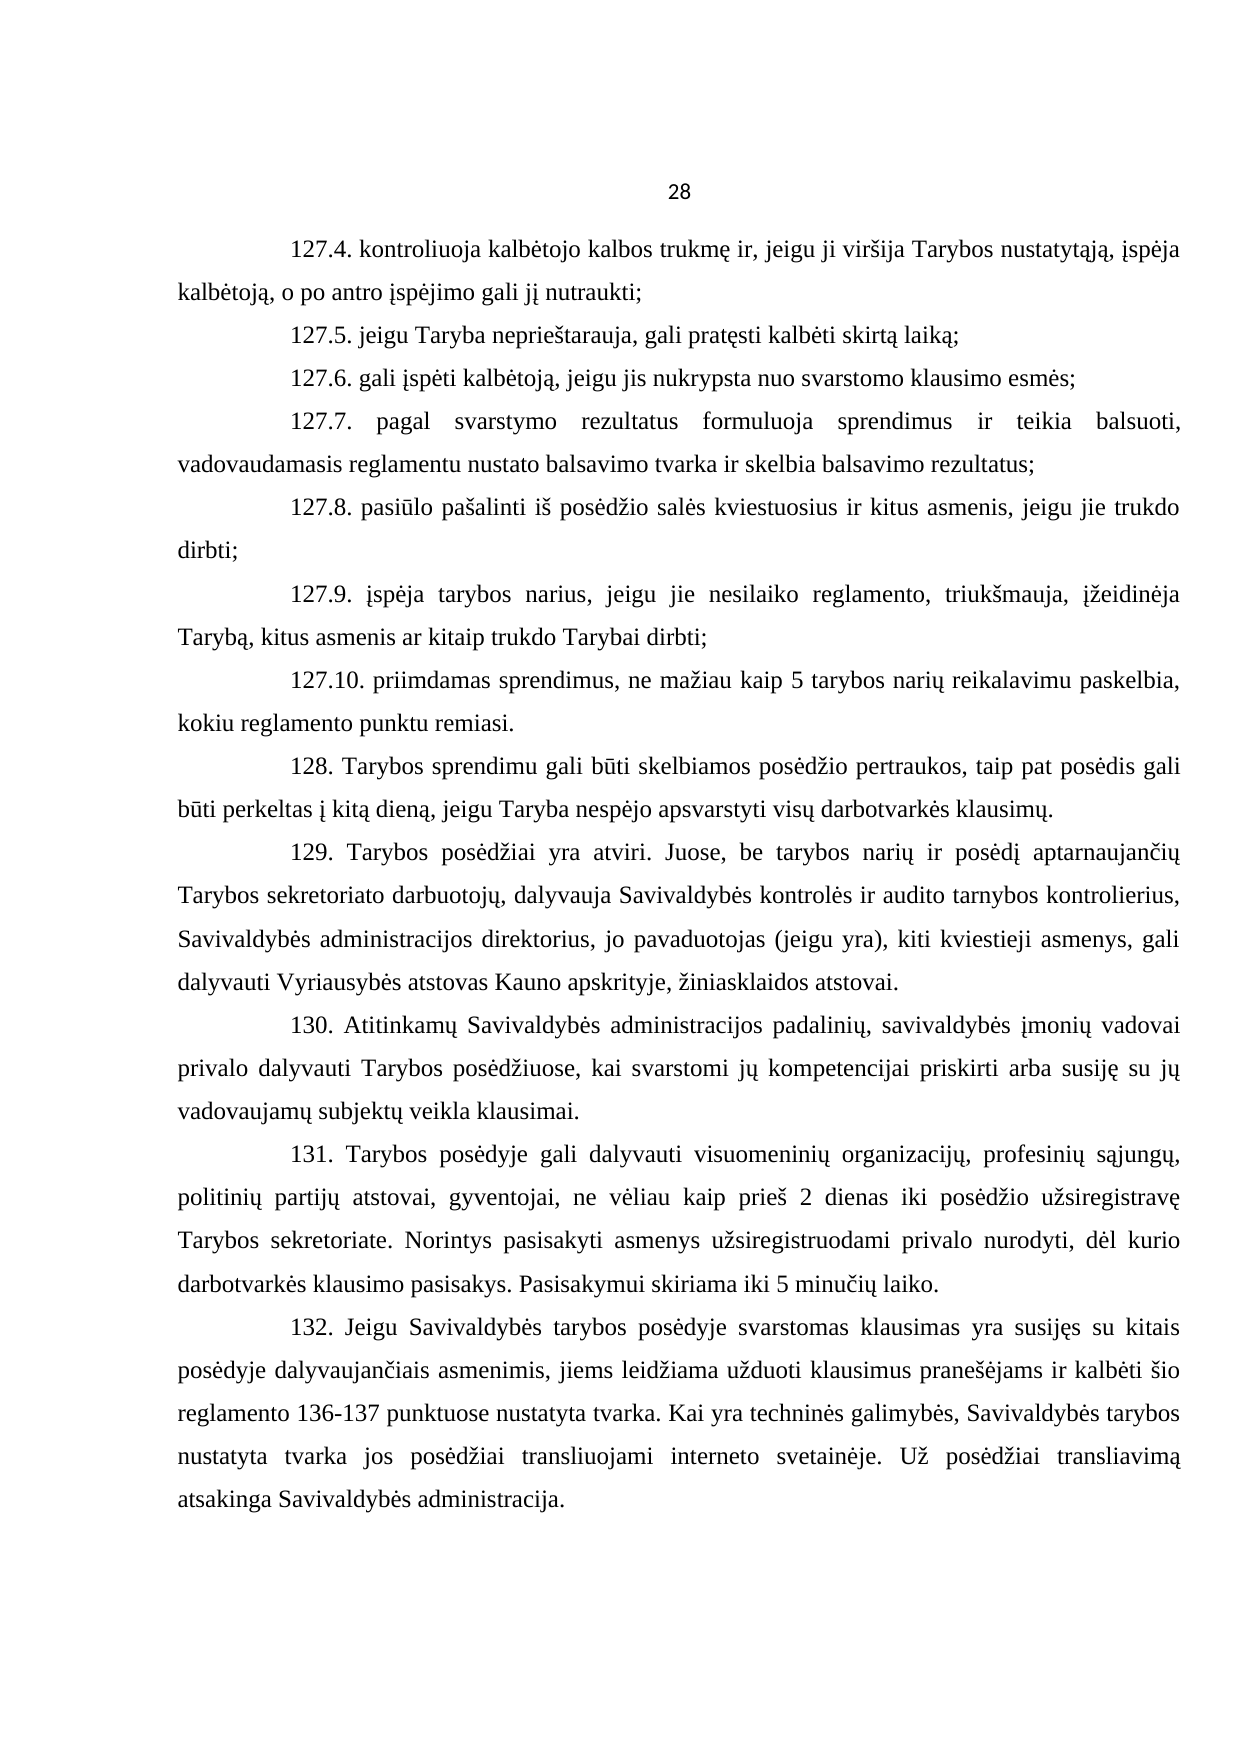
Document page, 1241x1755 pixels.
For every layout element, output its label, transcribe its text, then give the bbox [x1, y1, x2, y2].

text 127.5. jeigu Taryba neprieštarauja, gali pratęsti kalbėti skirtą laiką; [177, 320, 1181, 349]
text 127.9. įspėja tarybos narius, jeigu jie nesilaiko reglamento, triukšmauja, įžeidinėja Tarybą, kitus asmenis ar kitaip trukdo Tarybai dirbti; [177, 579, 1181, 651]
text 131. Tarybos posėdyje gali dalyvauti visuomeninių organizacijų, profesinių sąjungų, politinių partijų atstovai, gyventojai, ne vėliau kaip prieš 2 dienas iki posėdžio užsiregistravę Tarybos sekretoriate. Norintys pasisakyti asmenys užsiregistruodami privalo nurodyti, dėl kurio darbotvarkės klausimo pasisakys. Pasisakymui skiriama iki 5 minučių laiko. [177, 1139, 1181, 1297]
text 127.6. gali įspėti kalbėtoją, jeigu jis nukrypsta nuo svarstomo klausimo esmės; [177, 363, 1181, 392]
text 132. Jeigu Savivaldybės tarybos posėdyje svarstomas klausimas yra susijęs su kitais posėdyje dalyvaujančiais asmenimis, jiems leidžiama užduoti klausimus pranešėjams ir kalbėti šio reglamento 136-137 punktuose nustatyta tvarka. Kai yra techninės galimybės, Savivaldybės tarybos nustatyta tvarka jos posėdžiai transliuojami interneto svetainėje. Už posėdžiai transliavimą atsakinga Savivaldybės administracija. [177, 1312, 1181, 1513]
text 130. Atitinkamų Savivaldybės administracijos padalinių, savivaldybės įmonių vadovai privalo dalyvauti Tarybos posėdžiuose, kai svarstomi jų kompetencijai priskirti arba susiję su jų vadovaujamų subjektų veikla klausimai. [177, 1010, 1181, 1125]
text 127.7. pagal svarstymo rezultatus formuluoja sprendimus ir teikia balsuoti, vadovaudamasis reglamentu nustato balsavimo tvarka ir skelbia balsavimo rezultatus; [177, 406, 1181, 478]
text 128. Tarybos sprendimu gali būti skelbiamos posėdžio pertraukos, taip pat posėdis gali būti perkeltas į kitą dieną, jeigu Taryba nespėjo apsvarstyti visų darbotvarkės klausimų. [177, 751, 1181, 823]
text 127.4. kontroliuoja kalbėtojo kalbos trukmę ir, jeigu ji viršija Tarybos nustatytąją, įspėja kalbėtoją, o po antro įspėjimo gali jį nutraukti; [177, 234, 1181, 306]
text 127.8. pasiūlo pašalinti iš posėdžio salės kviestuosius ir kitus asmenis, jeigu jie trukdo dirbti; [177, 492, 1181, 564]
text 127.10. priimdamas sprendimus, ne mažiau kaip 5 tarybos narių reikalavimu paskelbia, kokiu reglamento punktu remiasi. [177, 665, 1181, 737]
text 129. Tarybos posėdžiai yra atviri. Juose, be tarybos narių ir posėdį aptarnaujančių Tarybos sekretoriato darbuotojų, dalyvauja Savivaldybės kontrolės ir audito tarnybos kontrolierius, Savivaldybės administracijos direktorius, jo pavaduotojas (jeigu yra), kiti kviestieji asmenys, gali dalyvauti Vyriausybės atstovas Kauno apskrityje, žiniasklaidos atstovai. [177, 837, 1181, 996]
